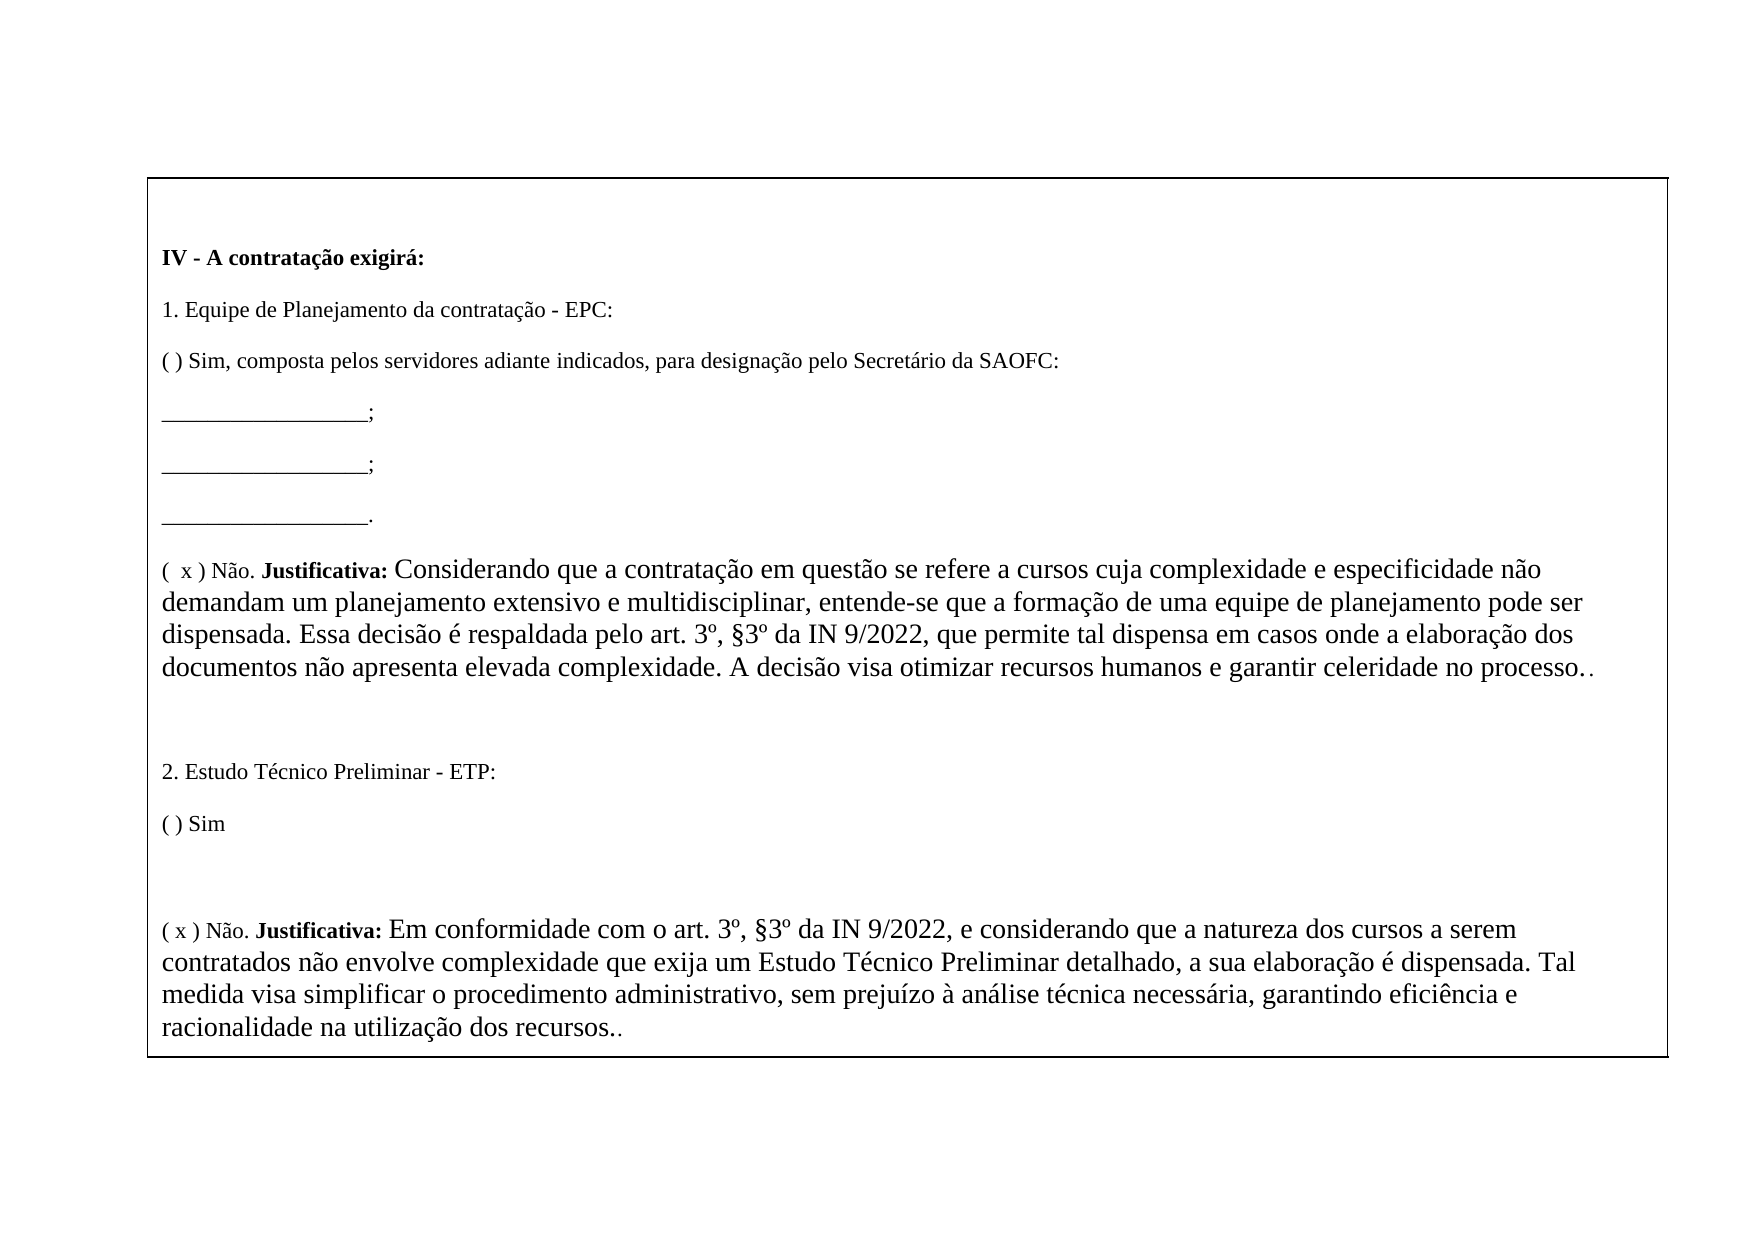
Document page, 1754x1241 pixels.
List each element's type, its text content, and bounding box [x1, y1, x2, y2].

table_cell IV - A contratação exigirá: 1. Equipe de Planejamento da contratação - EPC: ( ) Sim, composta pelos servidores adiante indicados, para designação pelo Secretário da SAOFC: __________________; __________________; __________________. ( x ) Não. Justificativa: Considerando que a contratação em questão se refere a cursos cuja complexidade e especificidade não demandam um planejamento extensivo e multidisciplinar, entende-se que a formação de uma equipe de planejamento pode ser dispensada. Essa decisão é respaldada pelo art. 3º, §3º da IN 9/2022, que permite tal dispensa em casos onde a elaboração dos documentos não apresenta elevada complexidade. A decisão visa otimizar recursos humanos e garantir celeridade no processo.. 2. Estudo Técnico Preliminar - ETP: ( ) Sim ( x ) Não. Justificativa: Em conformidade com o art. 3º, §3º da IN 9/2022, e considerando que a natureza dos cursos a serem contratados não envolve complexidade que exija um Estudo Técnico Preliminar detalhado, a sua elaboração é dispensada. Tal medida visa simplificar o procedimento administrativo, sem prejuízo à análise técnica necessária, garantindo eficiência e racionalidade na utilização dos recursos.. [148, 179, 1667, 1056]
